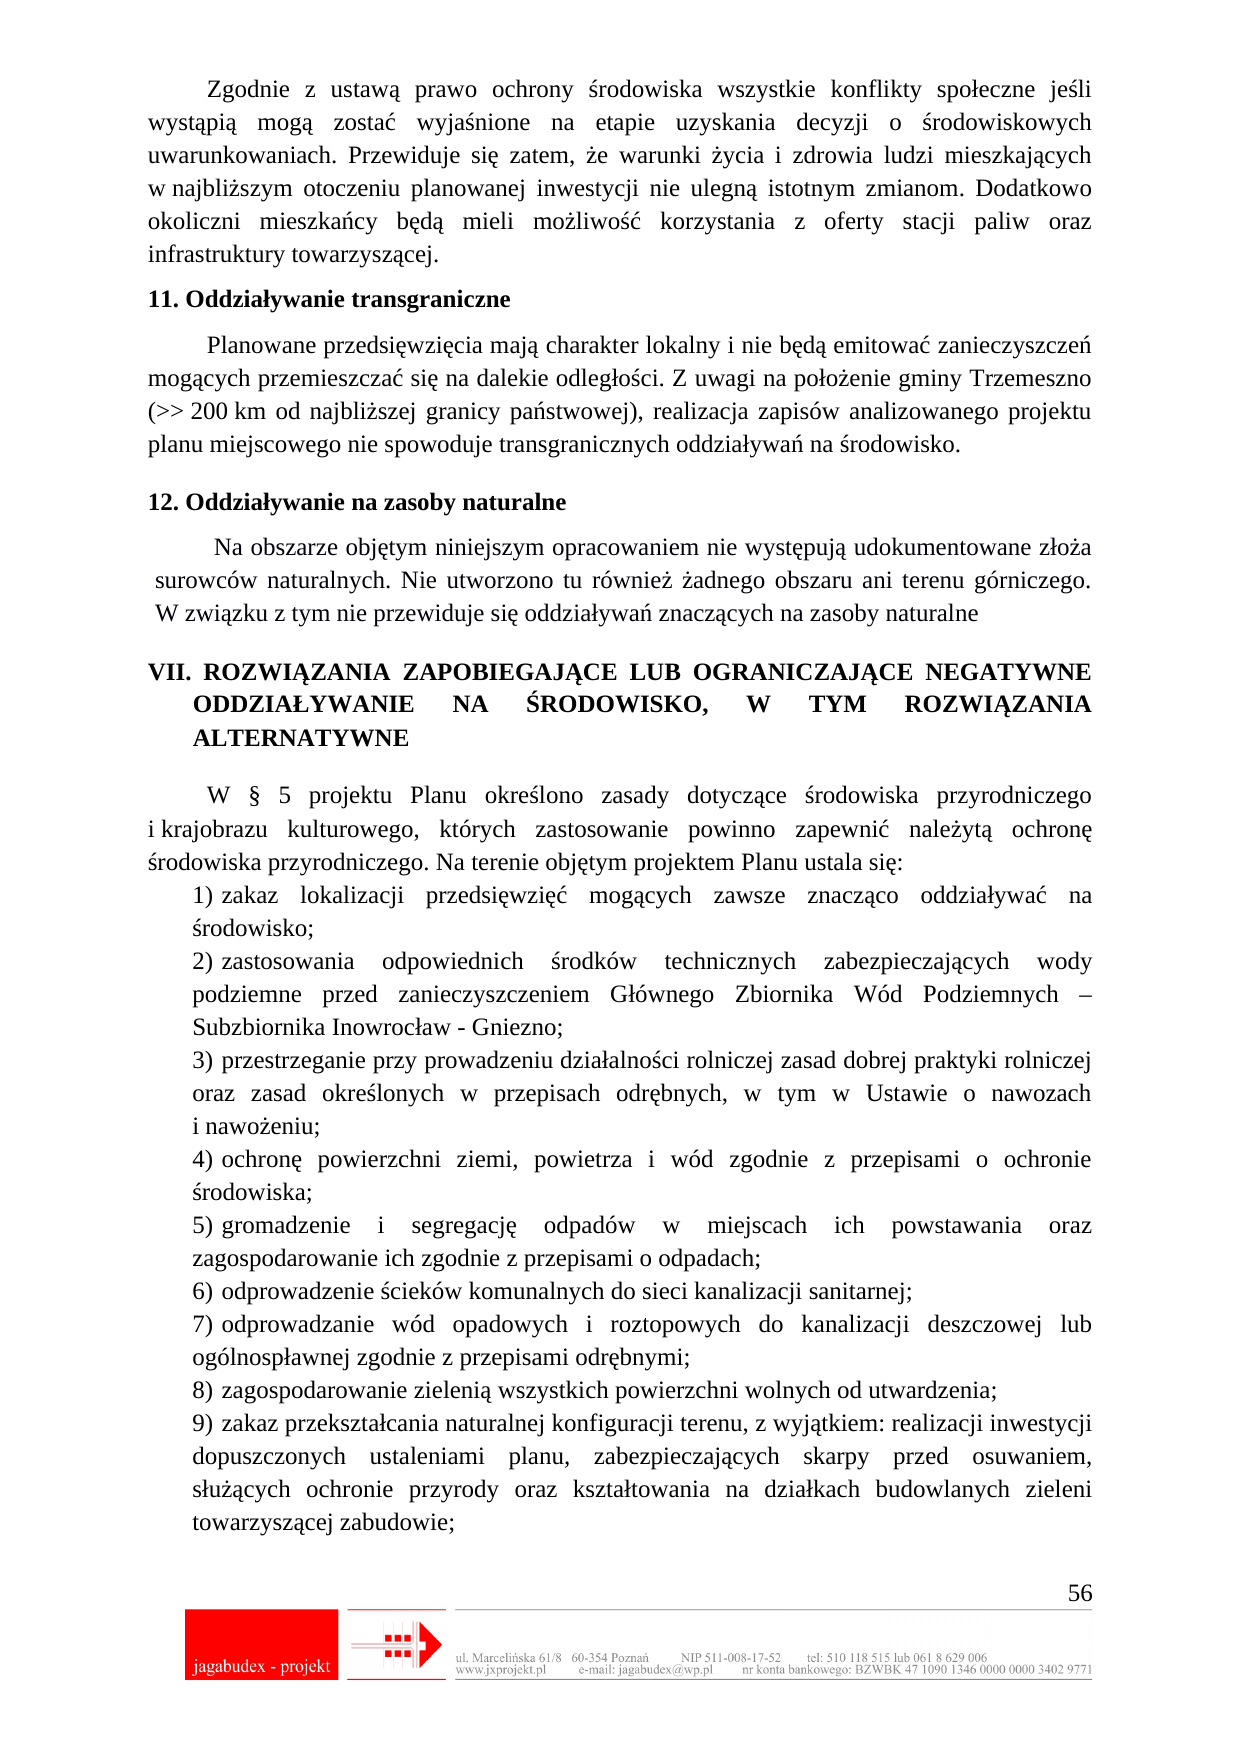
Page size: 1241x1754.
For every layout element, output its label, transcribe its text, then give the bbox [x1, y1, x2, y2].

list odprowadzenie ścieków komunalnych do sieci kanalizacji sanitarnej; [192, 1276, 1093, 1305]
text Planowane przedsięwzięcia mają charakter lokalny i nie będą emitować zanieczyszczeń mogących przemieszczać się na dalekie odległości. Z uwagi na położenie gminy Trzemeszno (>> 200 km od najbliższej granicy państwowej), realizacja zapisów analizowanego projektu planu miejscowego nie spowoduje transgranicznych oddziaływań na środowisko. [148, 330, 1093, 458]
picture [184, 1606, 1093, 1681]
text Zgodnie z ustawą prawo ochrony środowiska wszystkie konflikty społeczne jeśli wystąpią mogą zostać wyjaśnione na etapie uzyskania decyzji o środowiskowych uwarunkowaniach. Przewiduje się zatem, że warunki życia i zdrowia ludzi mieszkających w najbliższym otoczeniu planowanej inwestycji nie ulegną istotnym zmianom. Dodatkowo okoliczni mieszkańcy będą mieli możliwość korzystania z oferty stacji paliw oraz infrastruktury towarzyszącej. [148, 74, 1093, 268]
list ochronę powierzchni ziemi, powietrza i wód zgodnie z przepisami o ochronie środowiska; [192, 1144, 1093, 1206]
text 11. Oddziaływanie transgraniczne [148, 284, 1093, 313]
subtitle VII. ROZWIĄZANIA ZAPOBIEGAJĄCE LUB OGRANICZAJĄCE NEGATYWNE ODDZIAŁYWANIE NA ŚRODOWISKO, W TYM ROZWIĄZANIA ALTERNATYWNE [148, 657, 1093, 751]
list zakaz przekształcania naturalnej konfiguracji terenu, z wyjątkiem: realizacji inwestycji dopuszczonych ustaleniami planu, zabezpieczających skarpy przed osuwaniem, służących ochronie przyrody oraz kształtowania na działkach budowlanych zieleni towarzyszącej zabudowie; [192, 1408, 1093, 1536]
list odprowadzanie wód opadowych i roztopowych do kanalizacji deszczowej lub ogólnospławnej zgodnie z przepisami odrębnymi; [192, 1309, 1093, 1371]
text Na obszarze objętym niniejszym opracowaniem nie występują udokumentowane złoża surowców naturalnych. Nie utworzono tu również żadnego obszaru ani terenu górniczego. W związku z tym nie przewiduje się oddziaływań znaczących na zasoby naturalne [155, 532, 1093, 627]
list zagospodarowanie zielenią wszystkich powierzchni wolnych od utwardzenia; [192, 1375, 1093, 1404]
text 12. Oddziaływanie na zasoby naturalne [148, 487, 1093, 516]
list zastosowania odpowiednich środków technicznych zabezpieczających wody podziemne przed zanieczyszczeniem Głównego Zbiornika Wód Podziemnych – Subzbiornika Inowrocław - Gniezno; [192, 946, 1093, 1041]
list zakaz lokalizacji przedsięwzięć mogących zawsze znacząco oddziaływać na środowisko; [192, 880, 1093, 941]
list gromadzenie i segregację odpadów w miejscach ich powstawania oraz zagospodarowanie ich zgodnie z przepisami o odpadach; [192, 1210, 1093, 1272]
text W § 5 projektu Planu określono zasady dotyczące środowiska przyrodniczego i krajobrazu kulturowego, których zastosowanie powinno zapewnić należytą ochronę środowiska przyrodniczego. Na terenie objętym projektem Planu ustala się: [148, 781, 1093, 875]
list przestrzeganie przy prowadzeniu działalności rolniczej zasad dobrej praktyki rolniczej oraz zasad określonych w przepisach odrębnych, w tym w Ustawie o nawozach i nawożeniu; [192, 1045, 1093, 1139]
